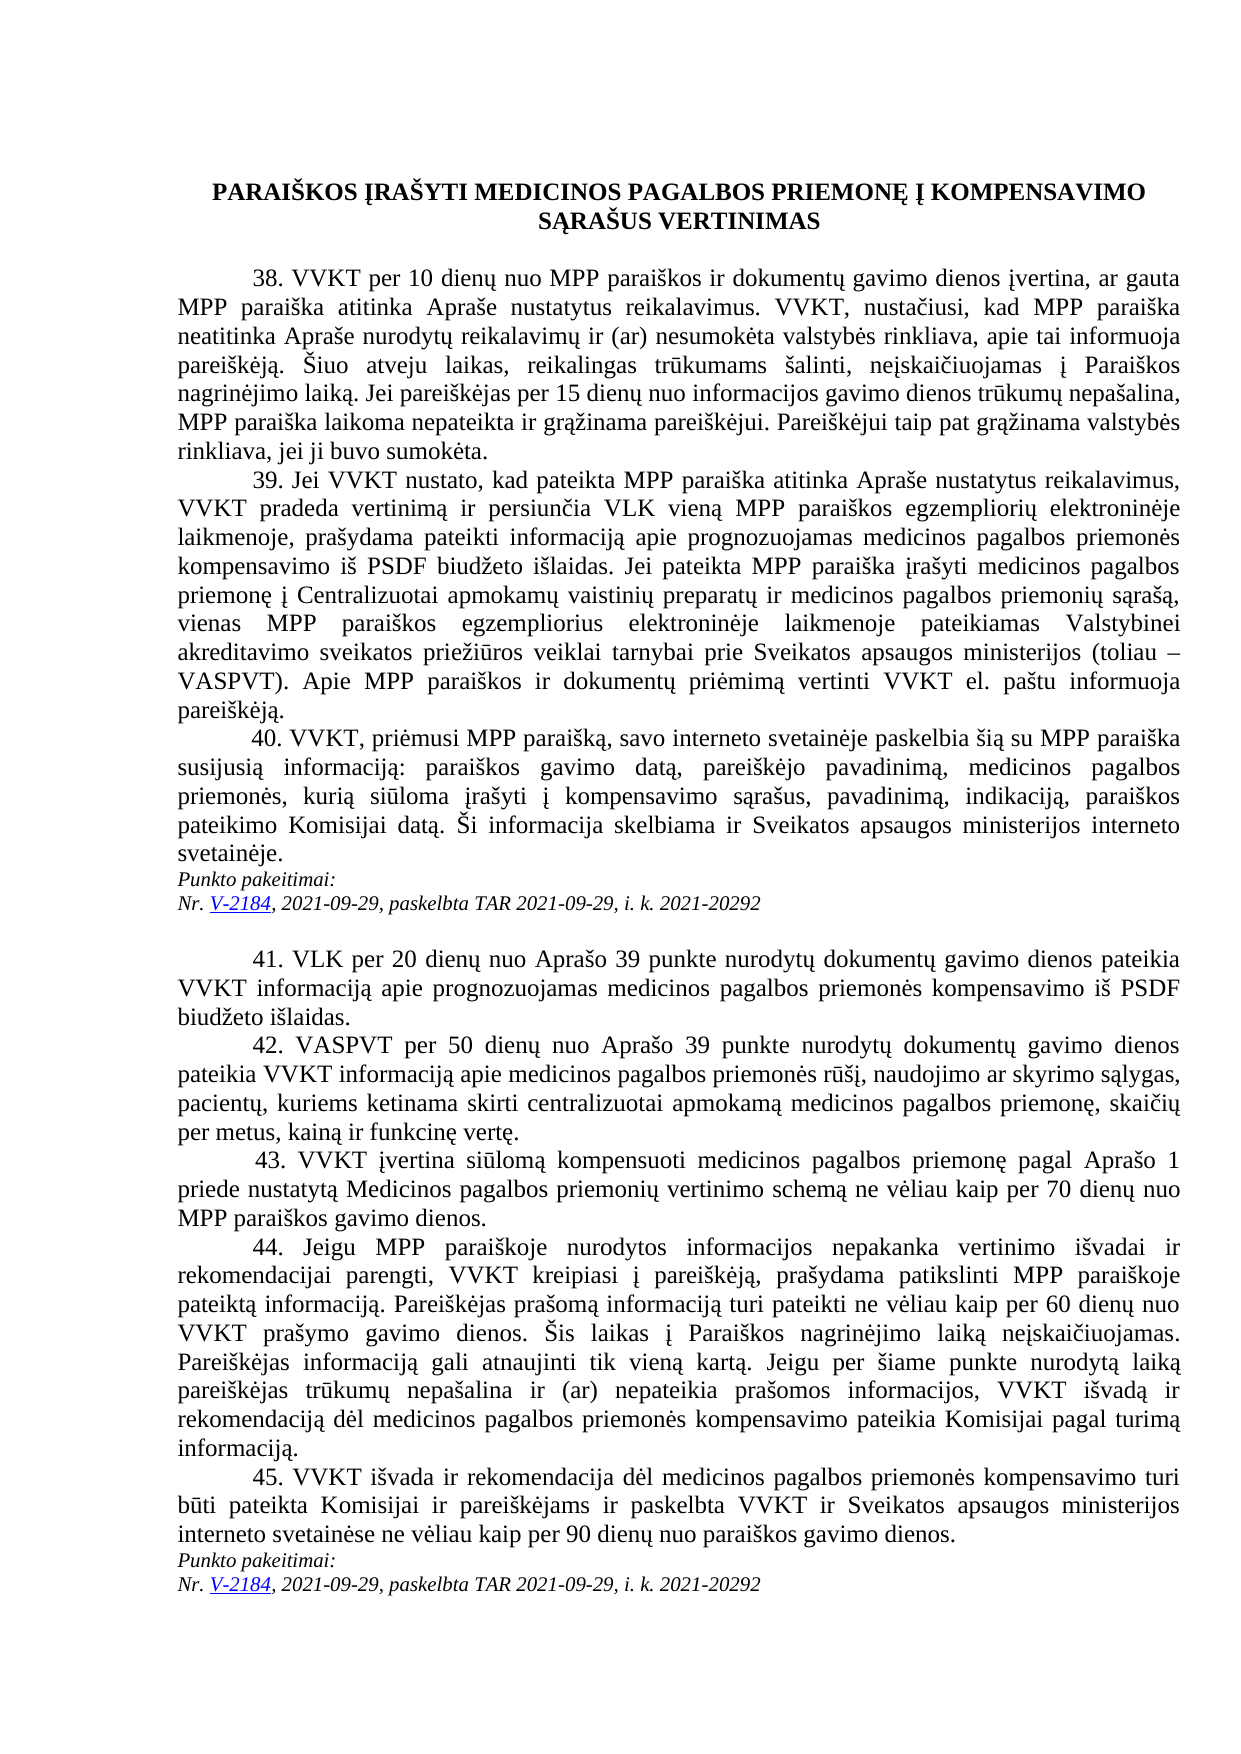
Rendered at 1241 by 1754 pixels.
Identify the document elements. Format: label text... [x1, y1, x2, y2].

text Nr. V-2184, 2021-09-29, paskelbta TAR 2021-09-29, i. k. 2021-20292 [177, 1572, 1181, 1596]
text 40. VVKT, priėmusi MPP paraišką, savo interneto svetainėje paskelbia šią su MPP paraiška susijusią informaciją: paraiškos gavimo datą, pareiškėjo pavadinimą, medicinos pagalbos priemonės, kurią siūloma įrašyti į kompensavimo sąrašus, pavadinimą, indikaciją, paraiškos pateikimo Komisijai datą. Ši informacija skelbiama ir Sveikatos apsaugos ministerijos interneto svetainėje. [177, 723, 1181, 867]
text Punkto pakeitimai: [177, 867, 1181, 891]
text Nr. V-2184, 2021-09-29, paskelbta TAR 2021-09-29, i. k. 2021-20292 [177, 891, 1181, 915]
text 44. Jeigu MPP paraiškoje nurodytos informacijos nepakanka vertinimo išvadai ir rekomendacijai parengti, VVKT kreipiasi į pareiškėją, prašydama patikslinti MPP paraiškoje pateiktą informaciją. Pareiškėjas prašomą informaciją turi pateikti ne vėliau kaip per 60 dienų nuo VVKT prašymo gavimo dienos. Šis laikas į Paraiškos nagrinėjimo laiką neįskaičiuojamas. Pareiškėjas informaciją gali atnaujinti tik vieną kartą. Jeigu per šiame punkte nurodytą laiką pareiškėjas trūkumų nepašalina ir (ar) nepateikia prašomos informacijos, VVKT išvadą ir rekomendaciją dėl medicinos pagalbos priemonės kompensavimo pateikia Komisijai pagal turimą informaciją. [177, 1232, 1181, 1462]
text 41. VLK per 20 dienų nuo Aprašo 39 punkte nurodytų dokumentų gavimo dienos pateikia VVKT informaciją apie prognozuojamas medicinos pagalbos priemonės kompensavimo iš PSDF biudžeto išlaidas. [177, 944, 1181, 1030]
text 38. VVKT per 10 dienų nuo MPP paraiškos ir dokumentų gavimo dienos įvertina, ar gauta MPP paraiška atitinka Apraše nustatytus reikalavimus. VVKT, nustačiusi, kad MPP paraiška neatitinka Apraše nurodytų reikalavimų ir (ar) nesumokėta valstybės rinkliava, apie tai informuoja pareiškėją. Šiuo atveju laikas, reikalingas trūkumams šalinti, neįskaičiuojamas į Paraiškos nagrinėjimo laiką. Jei pareiškėjas per 15 dienų nuo informacijos gavimo dienos trūkumų nepašalina, MPP paraiška laikoma nepateikta ir grąžinama pareiškėjui. Pareiškėjui taip pat grąžinama valstybės rinkliava, jei ji buvo sumokėta. [177, 263, 1181, 465]
text 39. Jei VVKT nustato, kad pateikta MPP paraiška atitinka Apraše nustatytus reikalavimus, VVKT pradeda vertinimą ir persiunčia VLK vieną MPP paraiškos egzempliorių elektroninėje laikmenoje, prašydama pateikti informaciją apie prognozuojamas medicinos pagalbos priemonės kompensavimo iš PSDF biudžeto išlaidas. Jei pateikta MPP paraiška įrašyti medicinos pagalbos priemonę į Centralizuotai apmokamų vaistinių preparatų ir medicinos pagalbos priemonių sąrašą, vienas MPP paraiškos egzempliorius elektroninėje laikmenoje pateikiamas Valstybinei akreditavimo sveikatos priežiūros veiklai tarnybai prie Sveikatos apsaugos ministerijos (toliau – VASPVT). Apie MPP paraiškos ir dokumentų priėmimą vertinti VVKT el. paštu informuoja pareiškėją. [177, 465, 1181, 723]
text 42. VASPVT per 50 dienų nuo Aprašo 39 punkte nurodytų dokumentų gavimo dienos pateikia VVKT informaciją apie medicinos pagalbos priemonės rūšį, naudojimo ar skyrimo sąlygas, pacientų, kuriems ketinama skirti centralizuotai apmokamą medicinos pagalbos priemonę, skaičių per metus, kainą ir funkcinę vertę. [177, 1030, 1181, 1145]
text PARAIŠKOS ĮRAŠYTI MEDICINOS PAGALBOS PRIEMONĘ Į KOMPENSAVIMO SĄRAŠUS VERTINIMAS [177, 177, 1181, 235]
text 45. VVKT išvada ir rekomendacija dėl medicinos pagalbos priemonės kompensavimo turi būti pateikta Komisijai ir pareiškėjams ir paskelbta VVKT ir Sveikatos apsaugos ministerijos interneto svetainėse ne vėliau kaip per 90 dienų nuo paraiškos gavimo dienos. [177, 1462, 1181, 1548]
text Punkto pakeitimai: [177, 1548, 1181, 1572]
text 43. VVKT įvertina siūlomą kompensuoti medicinos pagalbos priemonę pagal Aprašo 1 priede nustatytą Medicinos pagalbos priemonių vertinimo schemą ne vėliau kaip per 70 dienų nuo MPP paraiškos gavimo dienos. [177, 1145, 1181, 1232]
